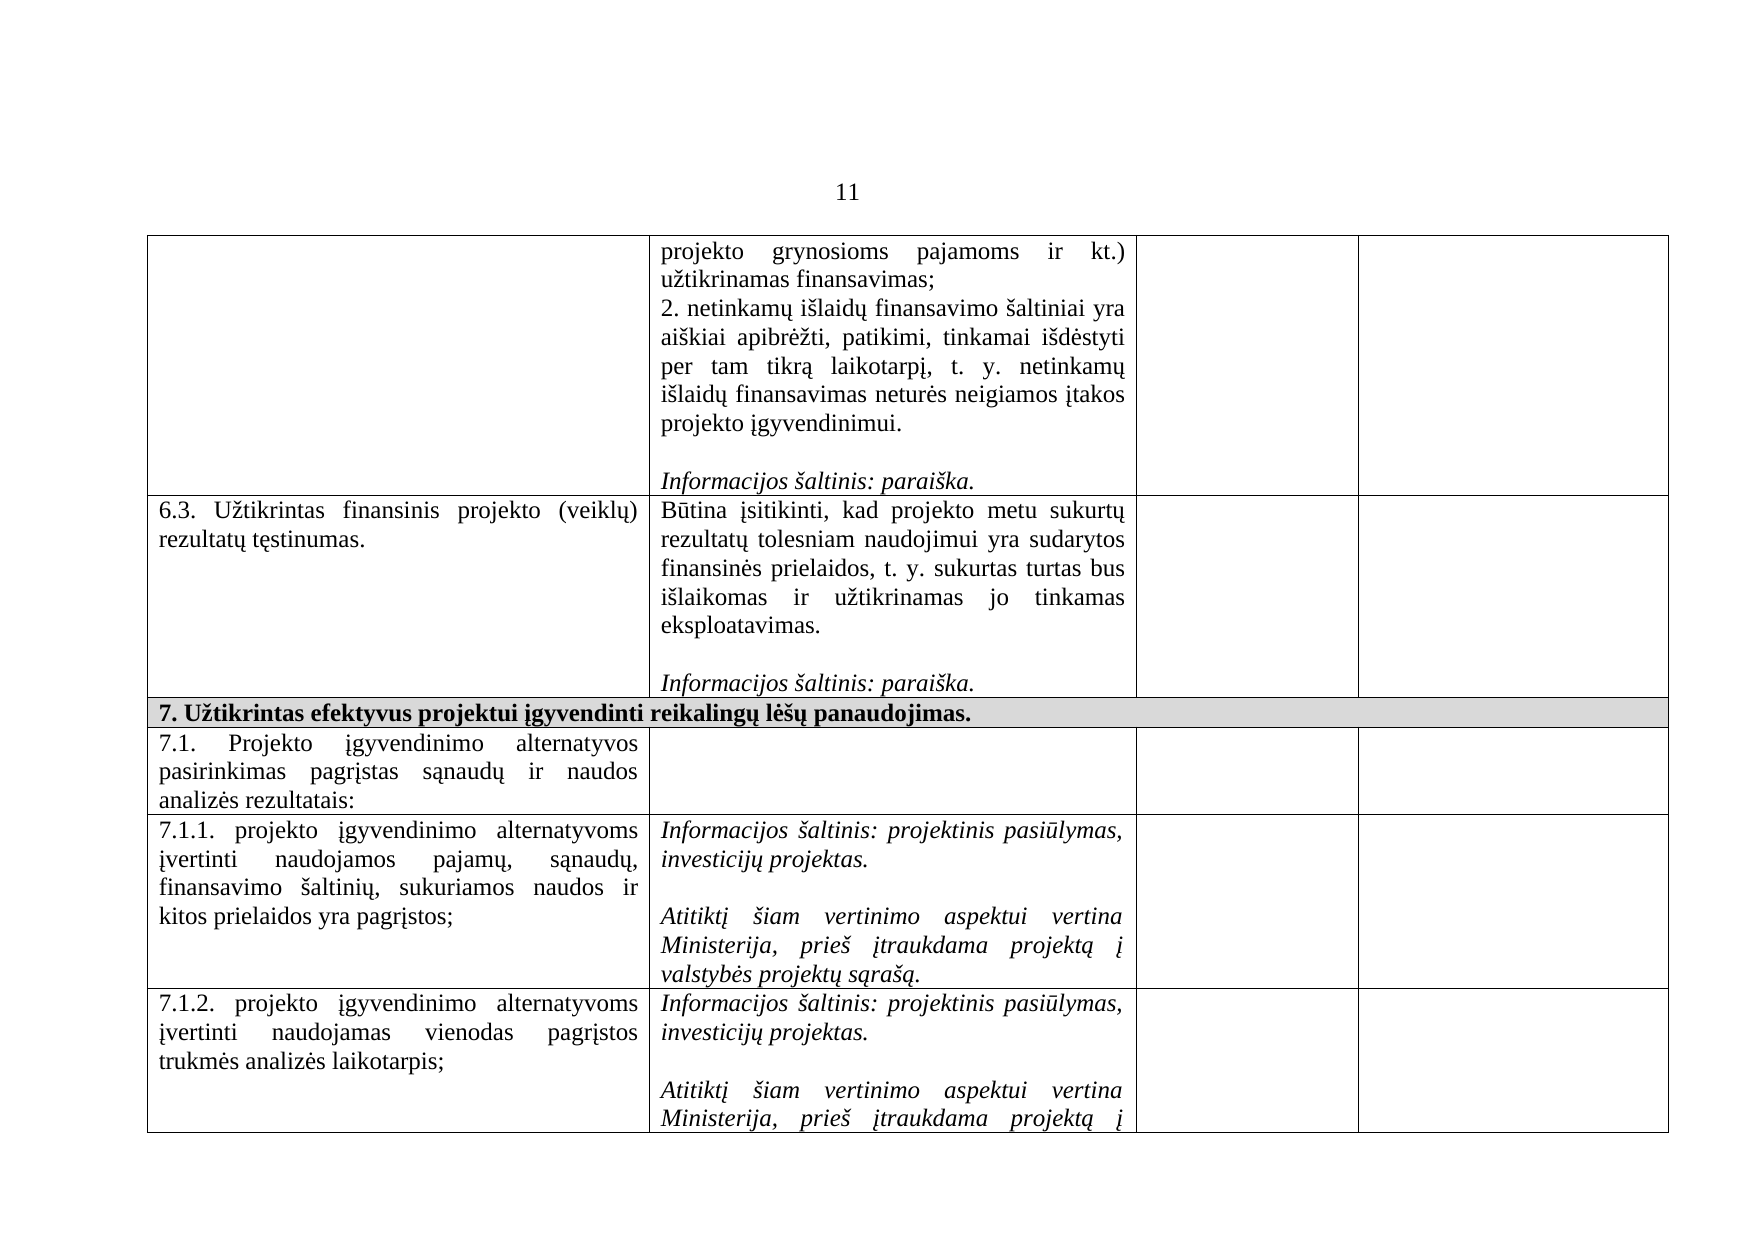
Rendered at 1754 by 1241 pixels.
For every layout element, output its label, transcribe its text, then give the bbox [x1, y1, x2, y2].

table_cell [148, 236, 649, 494]
table_cell [1137, 728, 1358, 814]
table_cell [1137, 815, 1358, 987]
table_cell [1359, 728, 1668, 814]
table_cell [650, 728, 1136, 814]
table_cell 7.1.1. projekto įgyvendinimo alternatyvoms įvertinti naudojamos pajamų, sąnaudų, finansavimo šaltinių, sukuriamos naudos ir kitos prielaidos yra pagrįstos; [148, 815, 649, 987]
table_cell 7. Užtikrintas efektyvus projektui įgyvendinti reikalingų lėšų panaudojimas. [148, 698, 1668, 727]
table_cell Informacijos šaltinis: projektinis pasiūlymas, investicijų projektas. Atitiktį šiam vertinimo aspektui vertina Ministerija, prieš įtraukdama projektą į valstybės projektų sąrašą. [650, 815, 1136, 987]
table_cell [1359, 496, 1668, 697]
table_cell [1137, 236, 1358, 494]
table_cell projekto grynosioms pajamoms ir kt.) užtikrinamas finansavimas; 2. netinkamų išlaidų finansavimo šaltiniai yra aiškiai apibrėžti, patikimi, tinkamai išdėstyti per tam tikrą laikotarpį, t. y. netinkamų išlaidų finansavimas neturės neigiamos įtakos projekto įgyvendinimui. Informacijos šaltinis: paraiška. [650, 236, 1136, 494]
table_cell [1137, 989, 1358, 1132]
table_cell 7.1.2. projekto įgyvendinimo alternatyvoms įvertinti naudojamas vienodas pagrįstos trukmės analizės laikotarpis; [148, 989, 649, 1132]
table_cell 7.1. Projekto įgyvendinimo alternatyvos pasirinkimas pagrįstas sąnaudų ir naudos analizės rezultatais: [148, 728, 649, 814]
table_cell [1359, 236, 1668, 494]
table_cell [1359, 815, 1668, 987]
table_cell [1359, 989, 1668, 1132]
table_cell 6.3. Užtikrintas finansinis projekto (veiklų) rezultatų tęstinumas. [148, 496, 649, 697]
table_cell Informacijos šaltinis: projektinis pasiūlymas, investicijų projektas. Atitiktį šiam vertinimo aspektui vertina Ministerija, prieš įtraukdama projektą į [650, 989, 1136, 1132]
table_cell [1137, 496, 1358, 697]
table_cell Būtina įsitikinti, kad projekto metu sukurtų rezultatų tolesniam naudojimui yra sudarytos finansinės prielaidos, t. y. sukurtas turtas bus išlaikomas ir užtikrinamas jo tinkamas eksploatavimas. Informacijos šaltinis: paraiška. [650, 496, 1136, 697]
